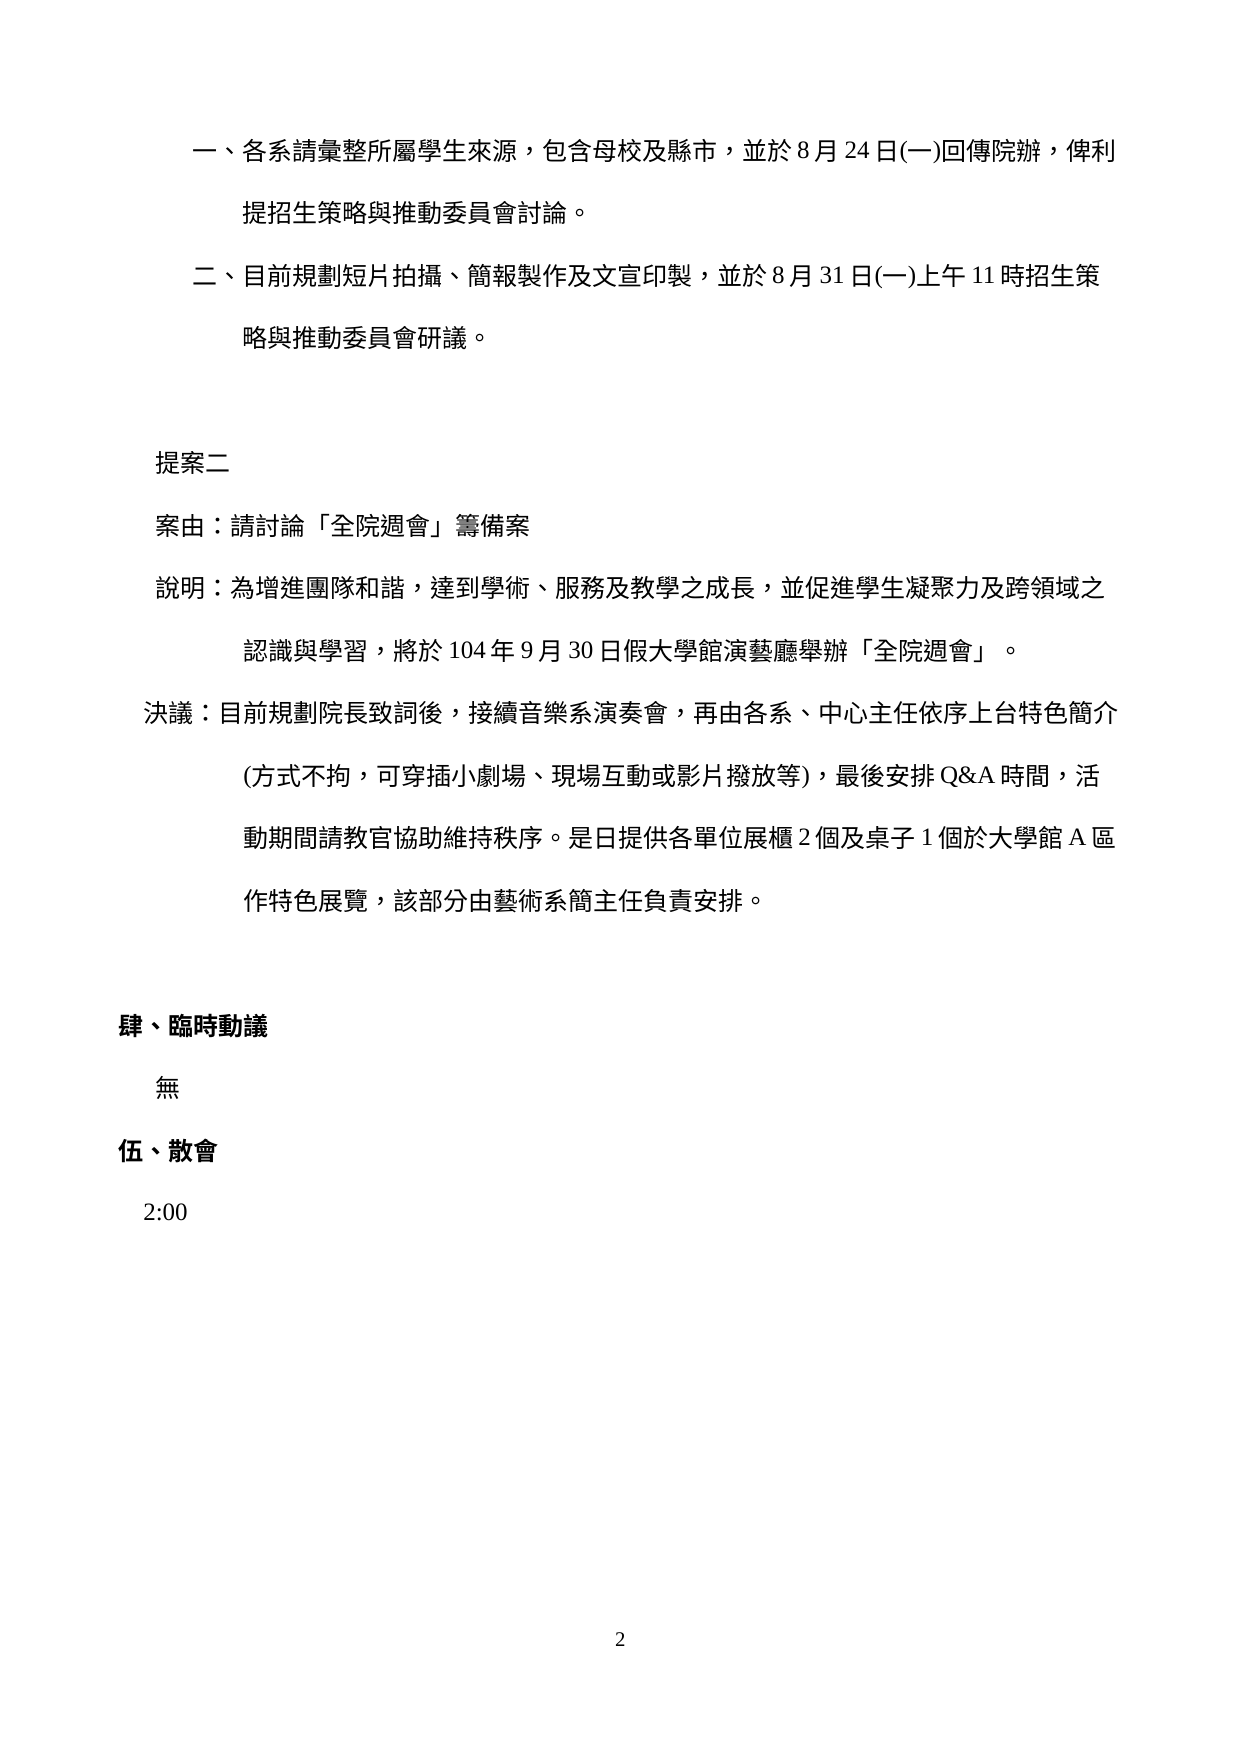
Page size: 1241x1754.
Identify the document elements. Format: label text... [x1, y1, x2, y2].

text 2:00 [118, 1170, 1122, 1233]
text 決議：目前規劃院長致詞後，接續音樂系演奏會，再由各系、中心主任依序上台特色簡介(方式不拘，可穿插小劇場、現場互動或影片撥放等)，最後安排Q&A時間，活動期間請教官協助維持秩序。是日提供各單位展櫃2個及桌子1個於大學館A區作特色展覽，該部分由藝術系簡主任負責安排。 [118, 670, 1122, 920]
text 伍、散會 [118, 1108, 1122, 1170]
text 無 [143, 1045, 1122, 1108]
text 一、各系請彙整所屬學生來源，包含母校及縣市，並於8月24日(一)回傳院辦，俾利提招生策略與推動委員會討論。 [192, 108, 1122, 233]
text 說明：為增進團隊和諧，達到學術、服務及教學之成長，並促進學生凝聚力及跨領域之認識與學習，將於104年9月30日假大學館演藝廳舉辦「全院週會」。 [143, 545, 1122, 670]
text 案由：請討論「全院週會」籌備案 [118, 483, 1122, 545]
text 肆、臨時動議 [118, 983, 1122, 1045]
text 提案二 [118, 420, 1122, 483]
text 二、目前規劃短片拍攝、簡報製作及文宣印製，並於8月31日(一)上午11時招生策略與推動委員會研議。 [192, 233, 1122, 358]
